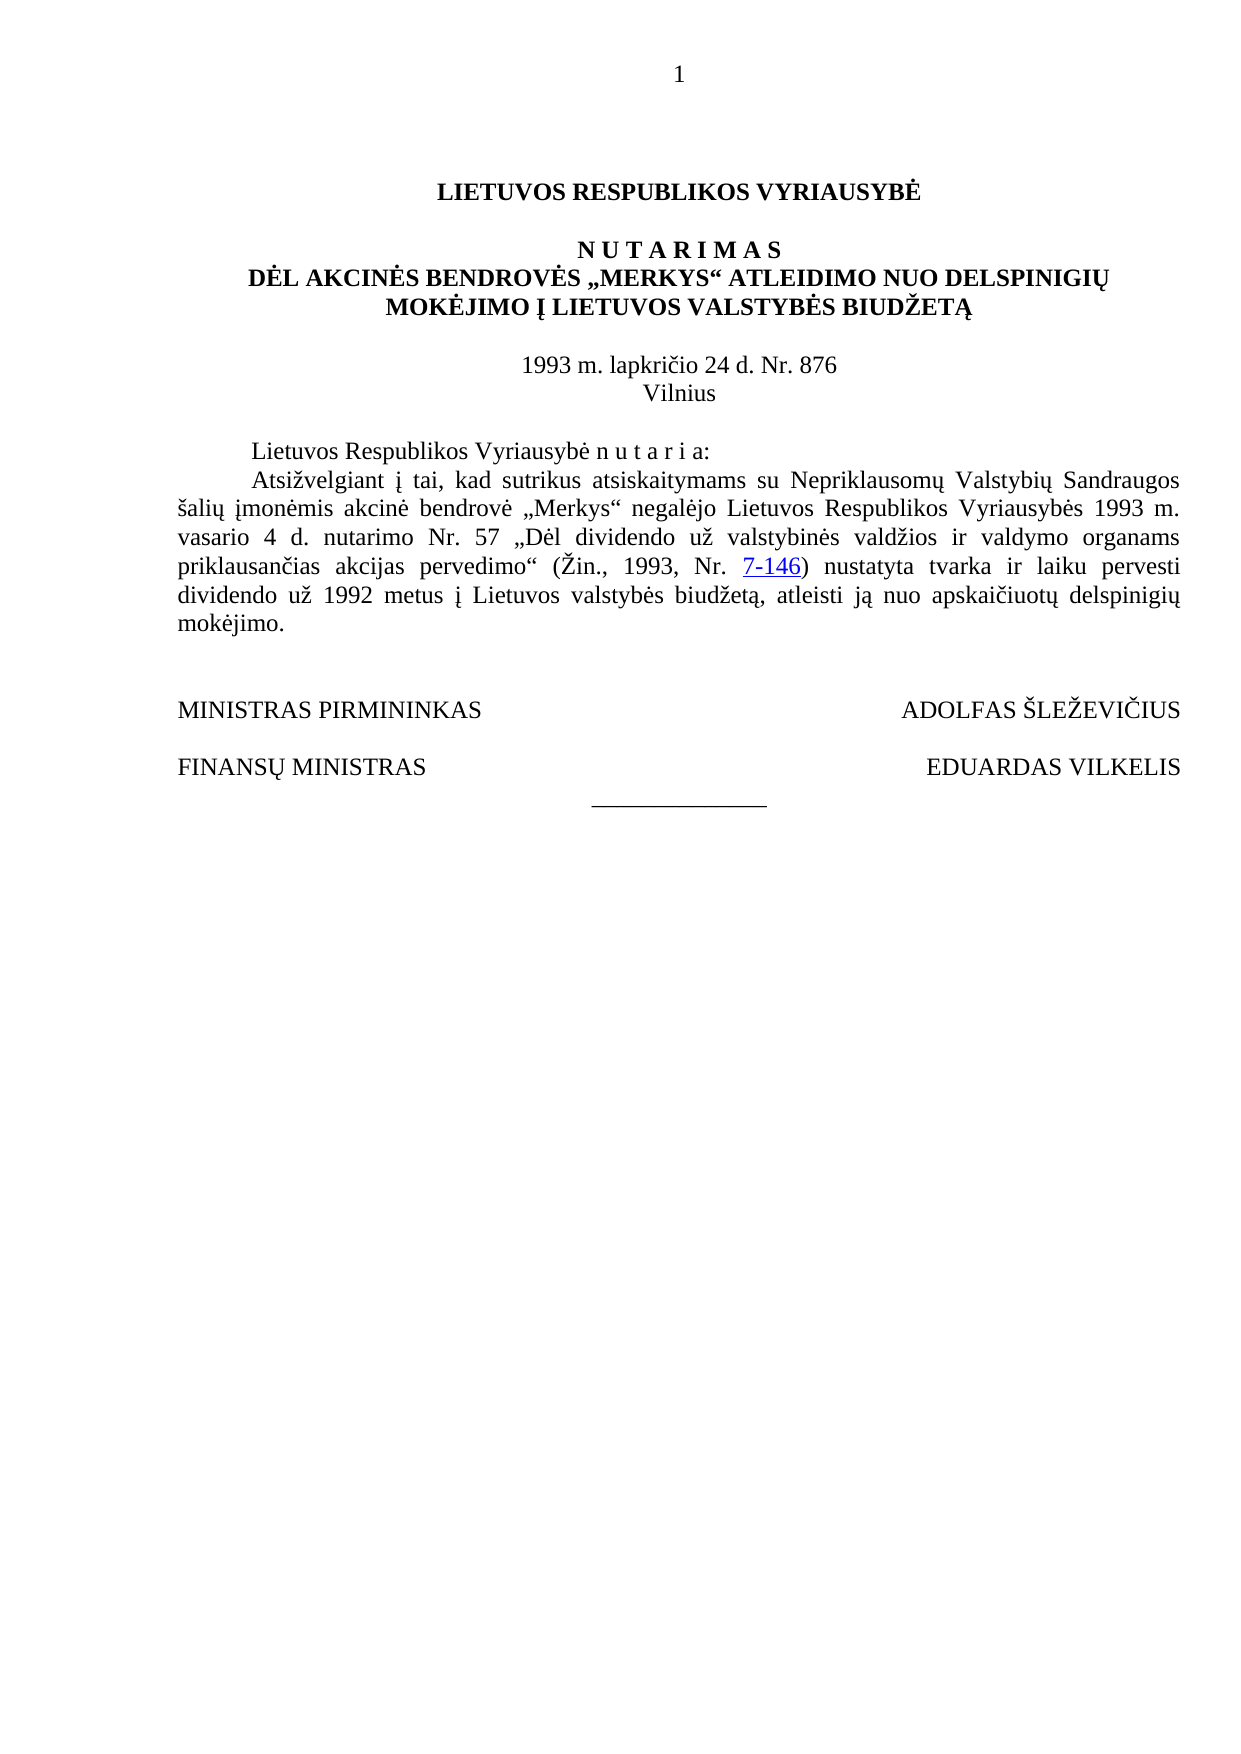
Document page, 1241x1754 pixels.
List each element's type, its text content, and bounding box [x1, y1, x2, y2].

text 1993 m. lapkričio 24 d. Nr. 876 [177, 350, 1181, 378]
text ______________ [177, 781, 1181, 810]
text DĖL AKCINĖS BENDROVĖS „MERKYS“ ATLEIDIMO NUO DELSPINIGIŲ MOKĖJIMO Į LIETUVOS VALSTYBĖS BIUDŽETĄ [177, 263, 1181, 321]
text LIETUVOS RESPUBLIKOS VYRIAUSYBĖ [177, 177, 1181, 206]
text FINANSŲ MINISTRAS EDUARDAS VILKELIS [177, 752, 1181, 781]
text N U T A R I M A S [177, 235, 1181, 263]
text Atsižvelgiant į tai, kad sutrikus atsiskaitymams su Nepriklausomų Valstybių Sandraugos šalių įmonėmis akcinė bendrovė „Merkys“ negalėjo Lietuvos Respublikos Vyriausybės 1993 m. vasario 4 d. nutarimo Nr. 57 „Dėl dividendo už valstybinės valdžios ir valdymo organams priklausančias akcijas pervedimo“ (Žin., 1993, Nr. 7-146) nustatyta tvarka ir laiku pervesti dividendo už 1992 metus į Lietuvos valstybės biudžetą, atleisti ją nuo apskaičiuotų delspinigių mokėjimo. [177, 465, 1181, 637]
text Lietuvos Respublikos Vyriausybė nutaria: [177, 436, 1181, 465]
text MINISTRAS PIRMININKAS ADOLFAS ŠLEŽEVIČIUS [177, 695, 1181, 723]
text Vilnius [177, 378, 1181, 407]
